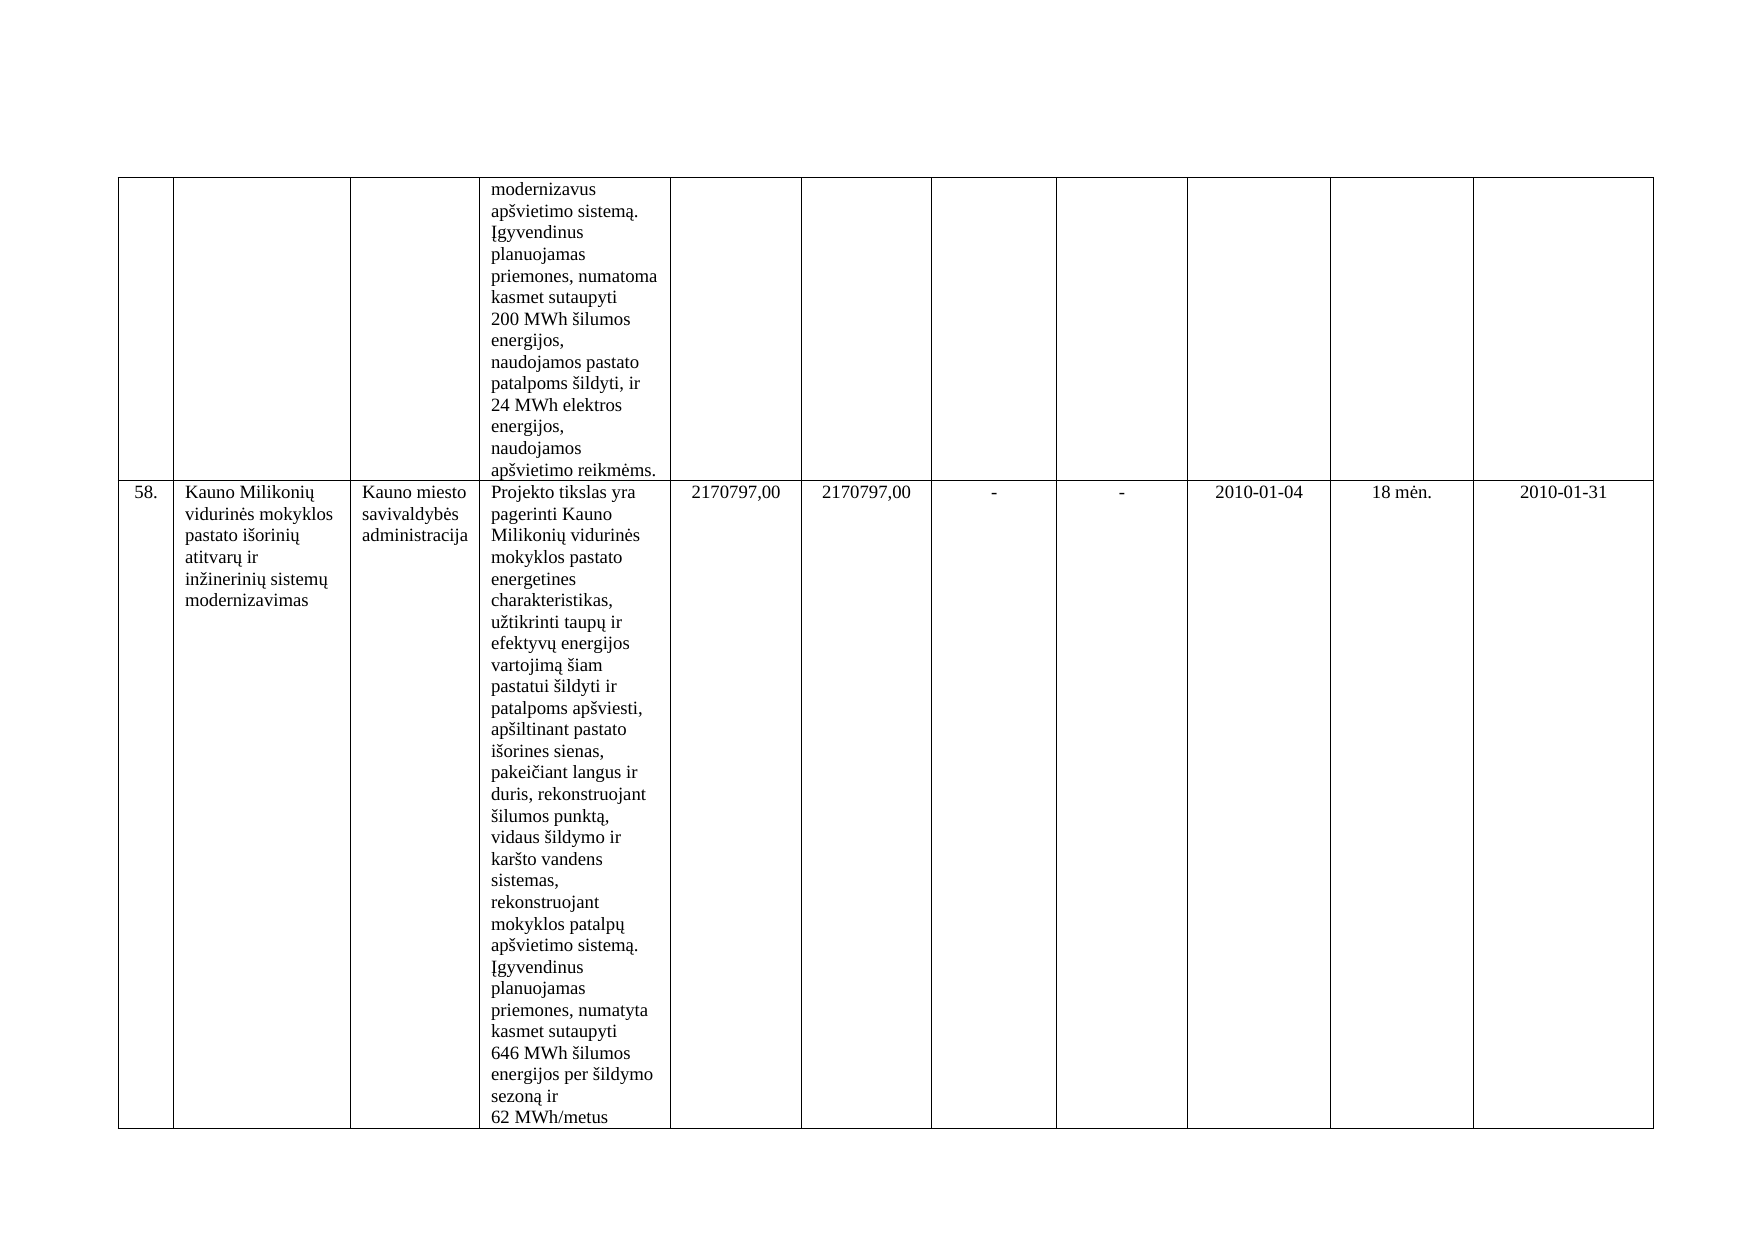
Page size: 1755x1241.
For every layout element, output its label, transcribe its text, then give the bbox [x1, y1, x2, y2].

table_cell Kauno miesto savivaldybės administracija [351, 481, 479, 1128]
table_cell - [932, 178, 1056, 480]
table_cell - [1057, 178, 1187, 480]
table_cell 2010-01-04 [1188, 481, 1330, 1128]
table_cell [1331, 178, 1473, 480]
table_cell - [1057, 481, 1187, 1128]
table_cell [671, 178, 801, 480]
table_cell Kauno Milikonių vidurinės mokyklos pastato išorinių atitvarų ir inžinerinių sistemų modernizavimas [174, 481, 350, 1128]
table_cell [119, 178, 173, 480]
table_cell 58. [119, 481, 173, 1128]
table_cell Projekto tikslas yra pagerinti Kauno Milikonių vidurinės mokyklos pastato energetines charakteristikas, užtikrinti taupų ir efektyvų energijos vartojimą šiam pastatui šildyti ir patalpoms apšviesti, apšiltinant pastato išorines sienas, pakeičiant langus ir duris, rekonstruojant šilumos punktą, vidaus šildymo ir karšto vandens sistemas, rekonstruojant mokyklos patalpų apšvietimo sistemą. Įgyvendinus planuojamas priemones, numatyta kasmet sutaupyti 646 MWh šilumos energijos per šildymo sezoną ir 62 MWh/metus [480, 481, 670, 1128]
table_cell 2010-01-31 [1474, 481, 1653, 1128]
table_cell 2170797,00 [671, 481, 801, 1128]
table_cell [174, 178, 350, 480]
table_cell 2170797,00 [802, 481, 931, 1128]
table_cell [1474, 178, 1653, 480]
table_cell [802, 178, 931, 480]
table_cell - [932, 481, 1056, 1128]
table_cell modernizavus apšvietimo sistemą. Įgyvendinus planuojamas priemones, numatoma kasmet sutaupyti 200 MWh šilumos energijos, naudojamos pastato patalpoms šildyti, ir 24 MWh elektros energijos, naudojamos apšvietimo reikmėms. [480, 178, 670, 480]
table_cell 18 mėn. [1331, 481, 1473, 1128]
table_cell [351, 178, 479, 480]
table_cell [1188, 178, 1330, 480]
